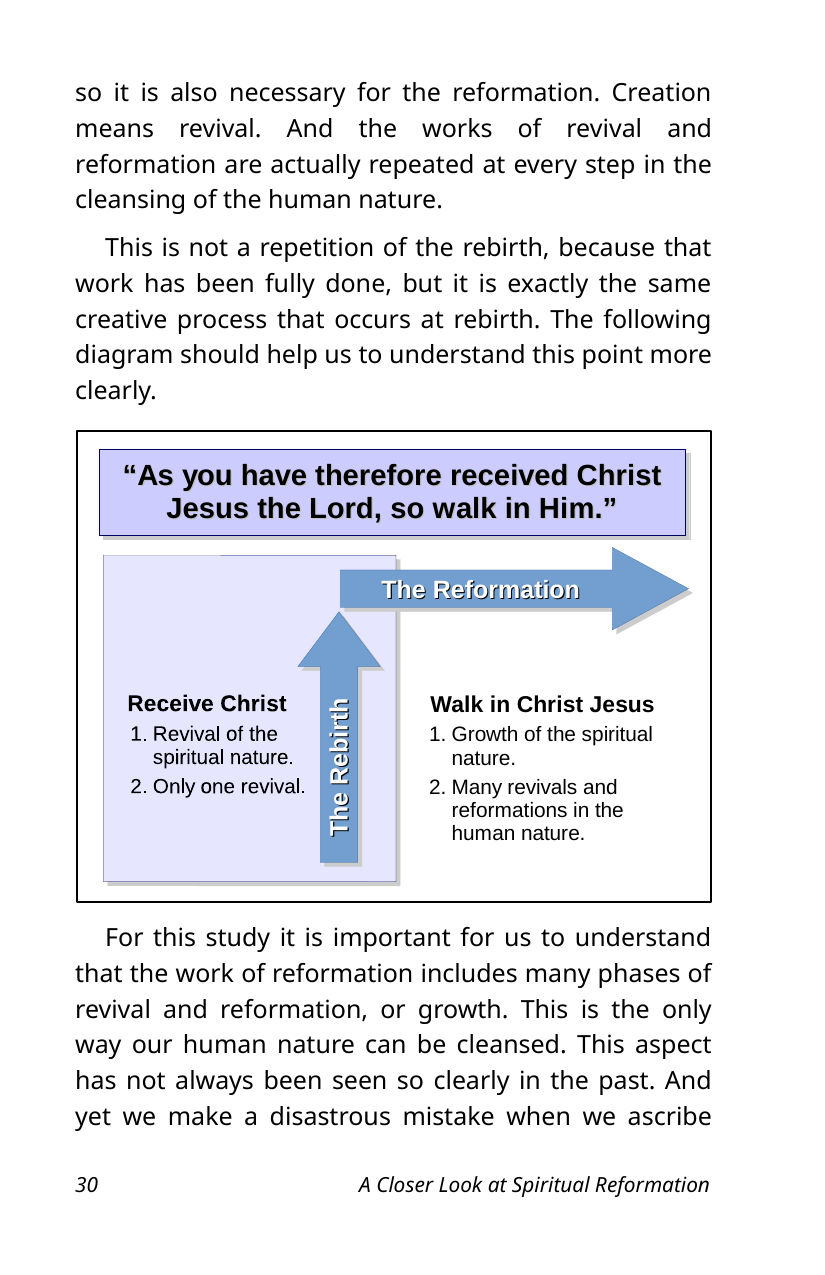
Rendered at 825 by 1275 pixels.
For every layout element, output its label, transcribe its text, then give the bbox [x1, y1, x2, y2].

text For this study it is important for us to understand that the work of reformation includes many phases of revival and reformation, or growth. This is the only way our human nature can be cleansed. This aspect has not always been seen so clearly in the past. And yet we make a disastrous mistake when we ascribe something to the work of the rebirth when it actually belongs to the work of reformation, or vice-versa. In the past, this lack of understanding has led some to interpret their experience wrongly. [78, 432, 710, 901]
text This is not a repetition of the rebirth, because that work has been fully done, but it is exactly the same creative process that occurs at rebirth. The following diagram should help us to understand this point more clearly. [75, 230, 712, 407]
text so it is also necessary for the reformation. Creation means revival. And the works of revival and reformation are actually repeated at every step in the cleansing of the human nature. [75, 75, 712, 216]
text For this study it is important for us to understand that the work of reformation includes many phases of revival and reformation, or growth. This is the only way our human nature can be cleansed. This aspect has not always been seen so clearly in the past. And yet we make a disastrous mistake when we ascribe something to the work of the rebirth when it actually belongs to the work of reformation, or vice-versa. In the past, this lack of understanding has led some to interpret their experience wrongly. [75, 421, 712, 1133]
